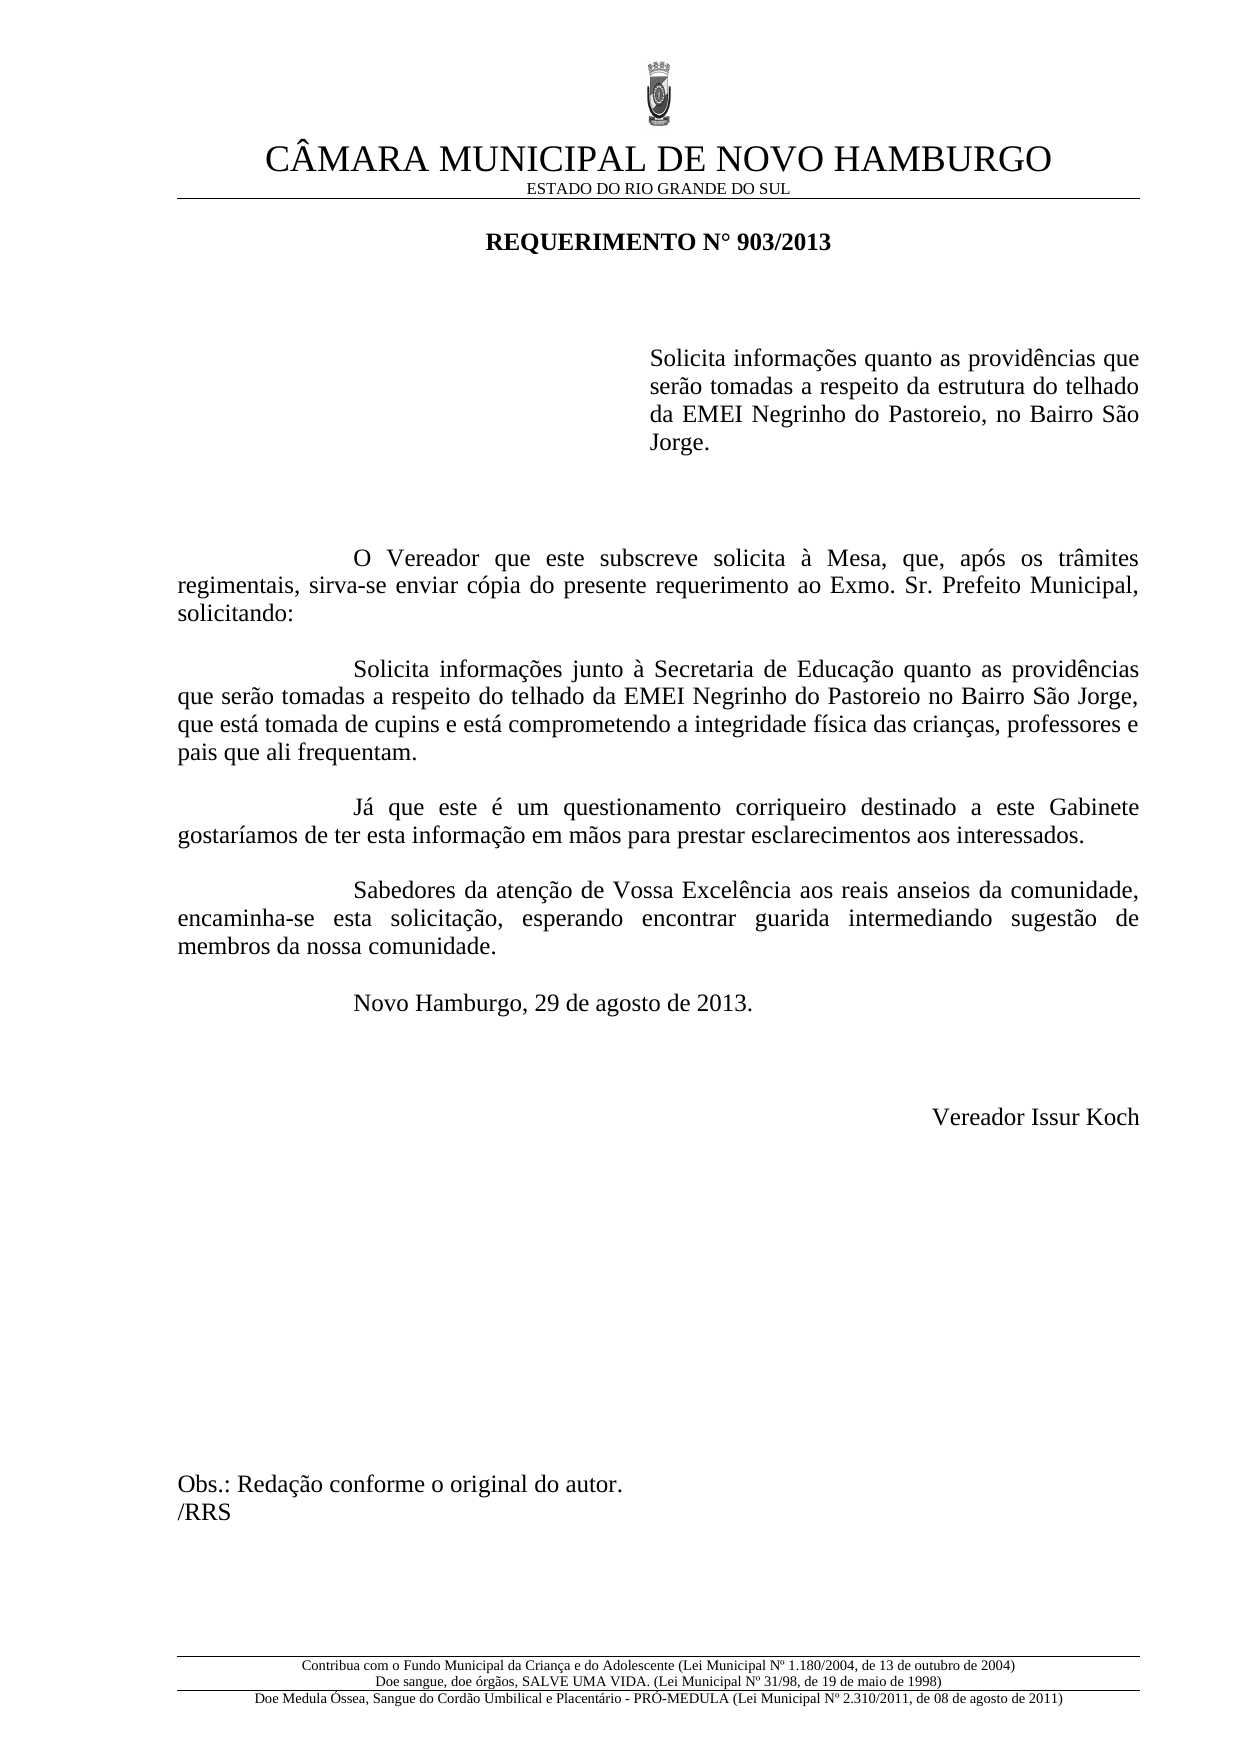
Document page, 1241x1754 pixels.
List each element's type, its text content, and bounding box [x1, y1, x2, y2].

text /RRS [177, 1498, 1140, 1526]
text Solicita informações quanto as providências que serão tomadas a respeito da estrutura do telhado da EMEI Negrinho do Pastoreio, no Bairro São Jorge. [649, 344, 1140, 455]
text O Vereador que este subscreve solicita à Mesa, que, após os trâmites regimentais, sirva-se enviar cópia do presente requerimento ao Exmo. Sr. Prefeito Municipal, solicitando: [177, 544, 1140, 627]
text Vereador Issur Koch [177, 1103, 1140, 1131]
text Já que este é um questionamento corriqueiro destinado a este Gabinete gostaríamos de ter esta informação em mãos para prestar esclarecimentos aos interessados. [177, 793, 1140, 849]
text Novo Hamburgo, 29 de agosto de 2013. [177, 989, 1140, 1017]
text Solicita informações junto à Secretaria de Educação quanto as providências que serão tomadas a respeito do telhado da EMEI Negrinho do Pastoreio no Bairro São Jorge, que está tomada de cupins e está comprometendo a integridade física das crianças, professores e pais que ali frequentam. [177, 655, 1140, 766]
title REQUERIMENTO N° 903/2013 [177, 228, 1140, 256]
text Sabedores da atenção de Vossa Excelência aos reais anseios da comunidade, encaminha-se esta solicitação, esperando encontrar guarida intermediando sugestão de membros da nossa comunidade. [177, 876, 1140, 959]
text Obs.: Redação conforme o original do autor. [177, 1471, 1140, 1498]
